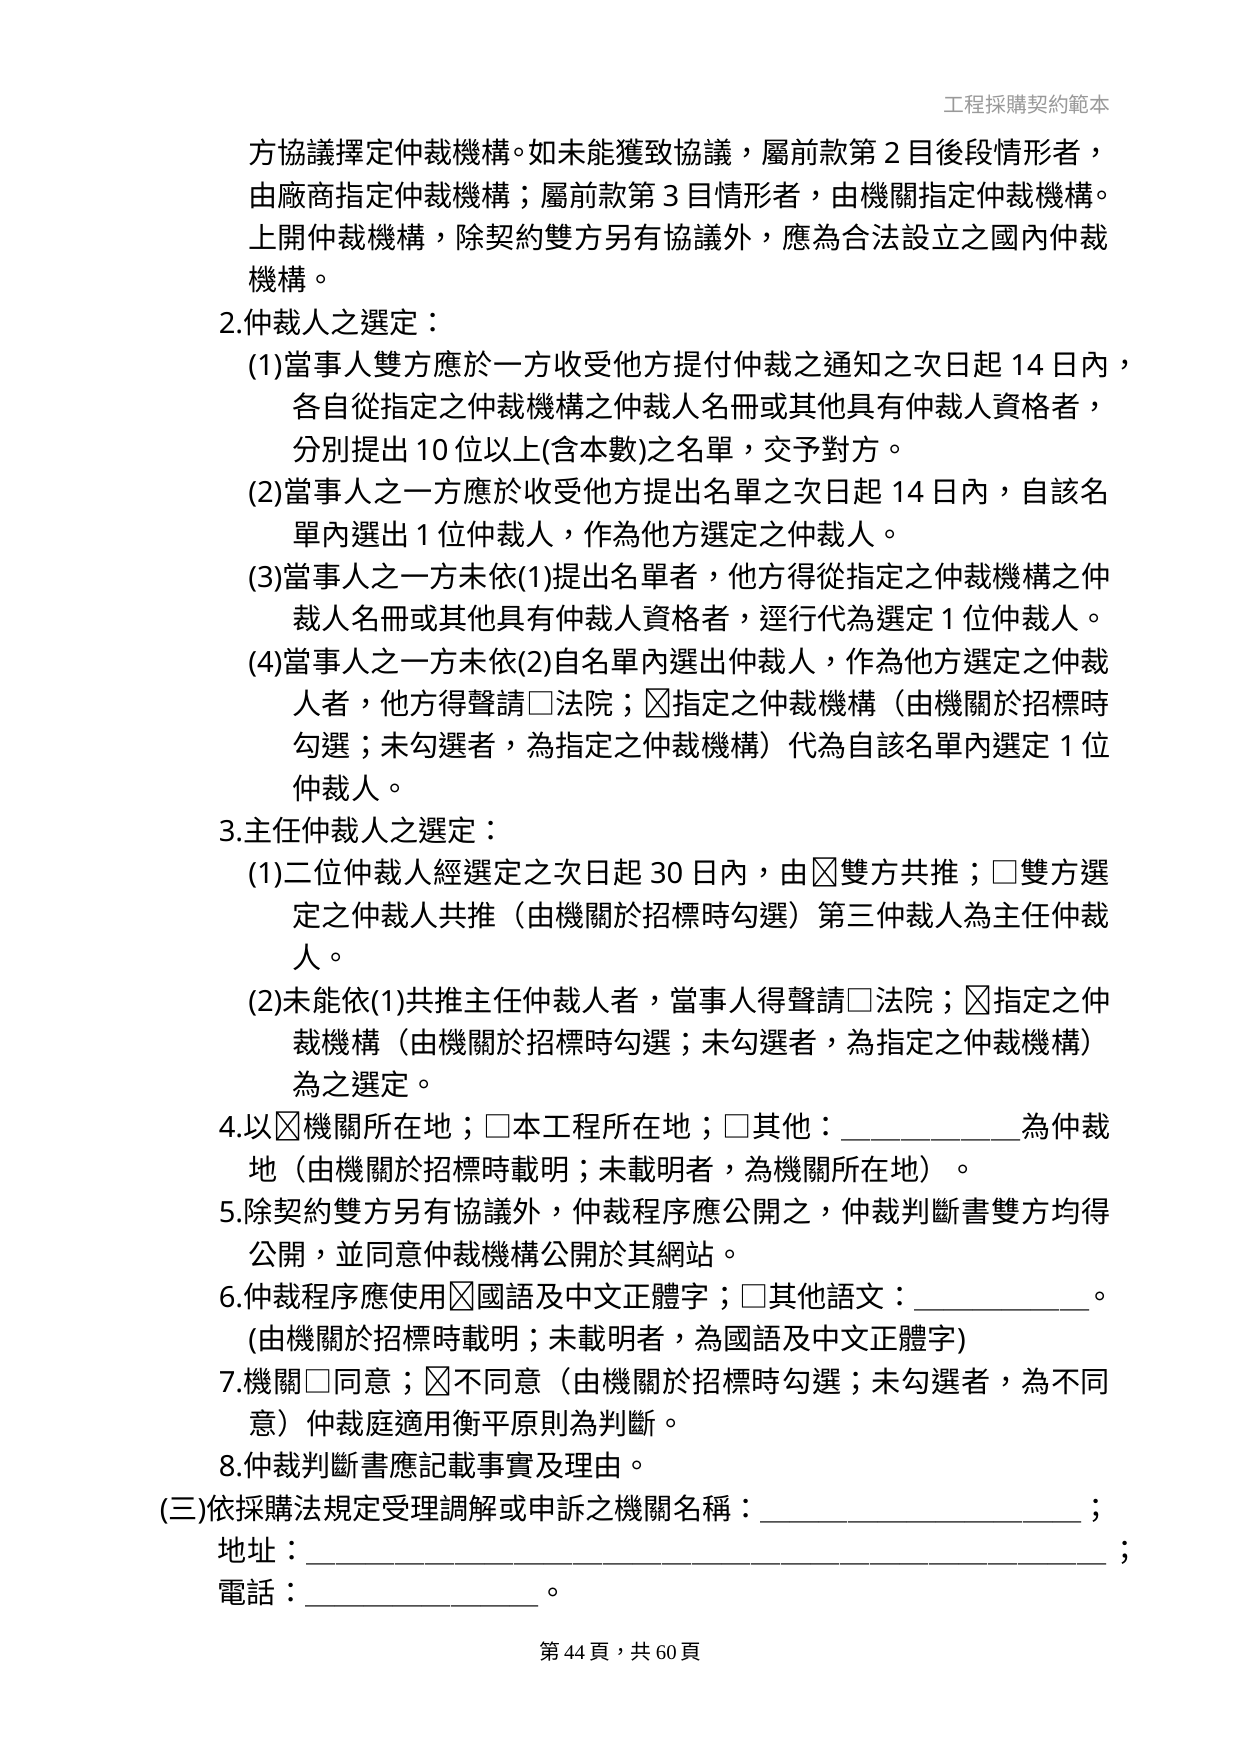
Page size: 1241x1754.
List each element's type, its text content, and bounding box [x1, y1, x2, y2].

text 2.仲裁人之選定： [218, 299, 1110, 342]
text (2)當事人之一方應於收受他方提出名單之次日起14日內，自該名單內選出1位仲裁人，作為他方選定之仲裁人。 [248, 469, 1110, 553]
text 3.主任仲裁人之選定： [218, 808, 1110, 850]
text (3)當事人之一方未依(1)提出名單者，他方得從指定之仲裁機構之仲裁人名冊或其他具有仲裁人資格者，逕行代為選定1位仲裁人。 [248, 553, 1110, 638]
text (4)當事人之一方未依(2)自名單內選出仲裁人，作為他方選定之仲裁人者，他方得聲請□法院；指定之仲裁機構（由機關於招標時勾選；未勾選者，為指定之仲裁機構）代為自該名單內選定1位仲裁人。 [248, 638, 1110, 808]
text (2)未能依(1)共推主任仲裁人者，當事人得聲請□法院；指定之仲裁機構（由機關於招標時勾選；未勾選者，為指定之仲裁機構）為之選定。 [248, 977, 1110, 1104]
text (1)當事人雙方應於一方收受他方提付仲裁之通知之次日起14日內，各自從指定之仲裁機構之仲裁人名冊或其他具有仲裁人資格者，分別提出10位以上(含本數)之名單，交予對方。 [248, 342, 1110, 469]
text 1.由機關於招標文件及契約預先載明仲裁機構。其未載明者，由契約雙方協議擇定仲裁機構。如未能獲致協議，屬前款第2目後段情形者，由廠商指定仲裁機構；屬前款第3目情形者，由機關指定仲裁機構。上開仲裁機構，除契約雙方另有協議外，應為合法設立之國內仲裁機構。 [218, 130, 1110, 299]
text 5.除契約雙方另有協議外，仲裁程序應公開之，仲裁判斷書雙方均得公開，並同意仲裁機構公開於其網站。 [218, 1189, 1110, 1273]
text (1)二位仲裁人經選定之次日起30日內，由雙方共推；□雙方選定之仲裁人共推（由機關於招標時勾選）第三仲裁人為主任仲裁人。 [248, 850, 1110, 977]
text 8.仲裁判斷書應記載事實及理由。 [218, 1443, 1110, 1485]
text 6.仲裁程序應使用國語及中文正體字；□其他語文：＿＿＿＿＿＿。(由機關於招標時載明；未載明者，為國語及中文正體字) [218, 1273, 1110, 1358]
text 7.機關□同意；不同意（由機關於招標時勾選；未勾選者，為不同意）仲裁庭適用衡平原則為判斷。 [218, 1358, 1110, 1443]
text 4.以機關所在地；□本工程所在地；□其他：＿＿＿＿＿＿為仲裁地（由機關於招標時載明；未載明者，為機關所在地）。 [218, 1104, 1110, 1189]
text (三)依採購法規定受理調解或申訴之機關名稱：＿＿＿＿＿＿＿＿＿＿＿；地址：＿＿＿＿＿＿＿＿＿＿＿＿＿＿＿＿＿＿＿＿＿＿＿＿＿＿＿；電話：＿＿＿＿＿＿＿＿。 [159, 1485, 1110, 1612]
